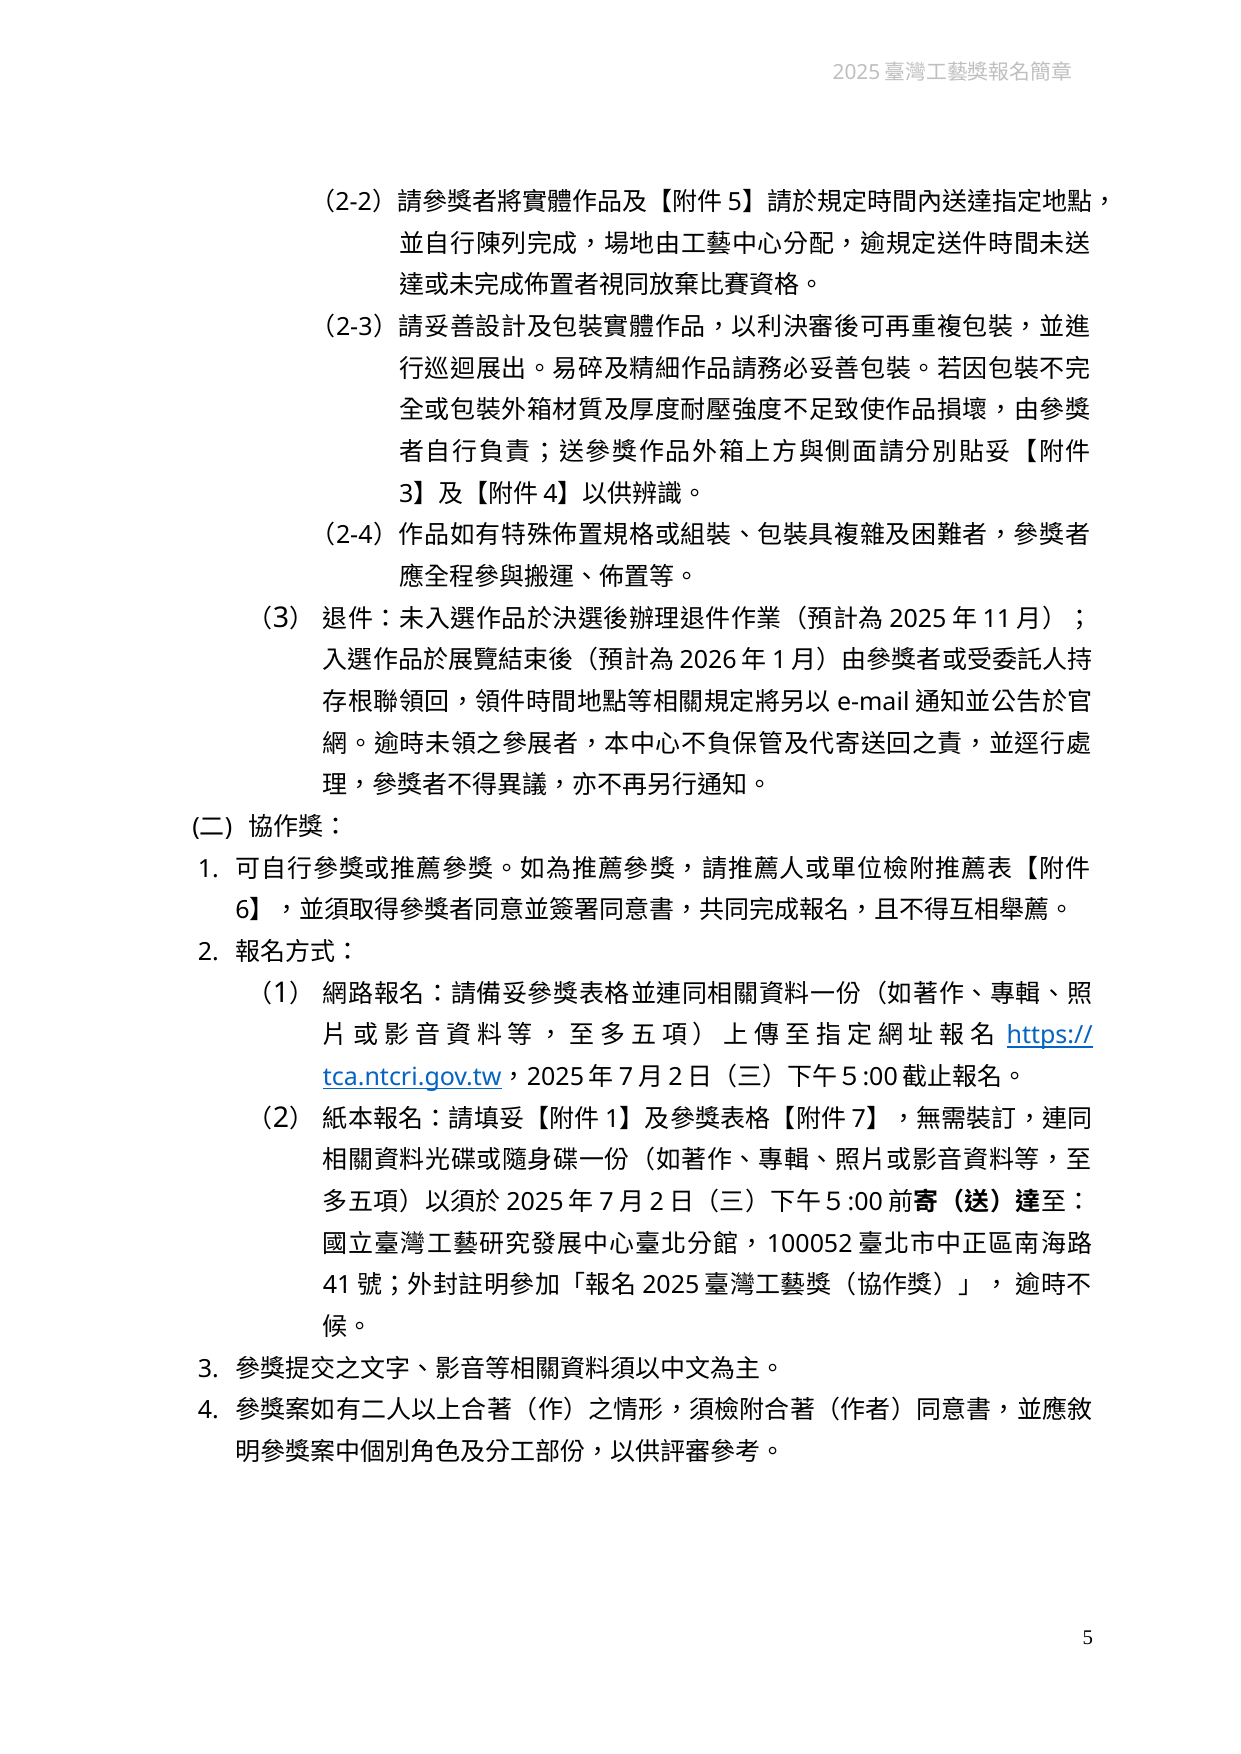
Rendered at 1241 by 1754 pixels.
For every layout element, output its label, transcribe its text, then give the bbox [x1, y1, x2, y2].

list 可自行參獎或推薦參獎。如為推薦參獎，請推薦人或單位檢附推薦表【附件6】，並須取得參獎者同意並簽署同意書，共同完成報名，且不得互相舉薦。 [198, 844, 1092, 927]
list 網路報名：請備妥參獎表格並連同相關資料一份（如著作、專輯、照片或影音資料等，至多五項）上傳至指定網址報名https://tca.ntcri.gov.tw，2025年7月2日（三）下午５:00截止報名。 [248, 969, 1092, 1094]
list 紙本報名：請填妥【附件1】及參獎表格【附件7】，無需裝訂，連同相關資料光碟或隨身碟一份（如著作、專輯、照片或影音資料等，至多五項）以須於2025年7月2日（三）下午５:00前寄（送）達至：國立臺灣工藝研究發展中心臺北分館，100052臺北市中正區南海路41號；外封註明參加「報名2025臺灣工藝獎（協作獎）」， 逾時不候。 [248, 1094, 1092, 1344]
list 報名方式： [198, 927, 1092, 969]
list 協作獎： [192, 802, 1092, 844]
text （2-2）請參獎者將實體作品及【附件5】請於規定時間內送達指定地點，並自行陳列完成，場地由工藝中心分配，逾規定送件時間未送達或未完成佈置者視同放棄比賽資格。 [310, 177, 1092, 302]
text （2-4）作品如有特殊佈置規格或組裝、包裝具複雜及困難者，參獎者應全程參與搬運、佈置等。 [310, 511, 1092, 594]
list 參獎提交之文字、影音等相關資料須以中文為主。 [198, 1344, 1092, 1386]
list 參獎案如有二人以上合著（作）之情形，須檢附合著（作者）同意書，並應敘明參獎案中個別角色及分工部份，以供評審參考。 [198, 1386, 1092, 1469]
text （2-3）請妥善設計及包裝實體作品，以利決審後可再重複包裝，並進行巡迴展出。易碎及精細作品請務必妥善包裝。若因包裝不完全或包裝外箱材質及厚度耐壓強度不足致使作品損壞，由參獎者自行負責；送參獎作品外箱上方與側面請分別貼妥【附件3】及【附件4】以供辨識。 [310, 302, 1092, 511]
list 退件：未入選作品於決選後辦理退件作業（預計為2025年11月）；入選作品於展覽結束後（預計為2026年1月）由參獎者或受委託人持存根聯領回，領件時間地點等相關規定將另以e-mail通知並公告於官網。逾時未領之參展者，本中心不負保管及代寄送回之責，並逕行處理，參獎者不得異議，亦不再另行通知。 [248, 594, 1092, 802]
